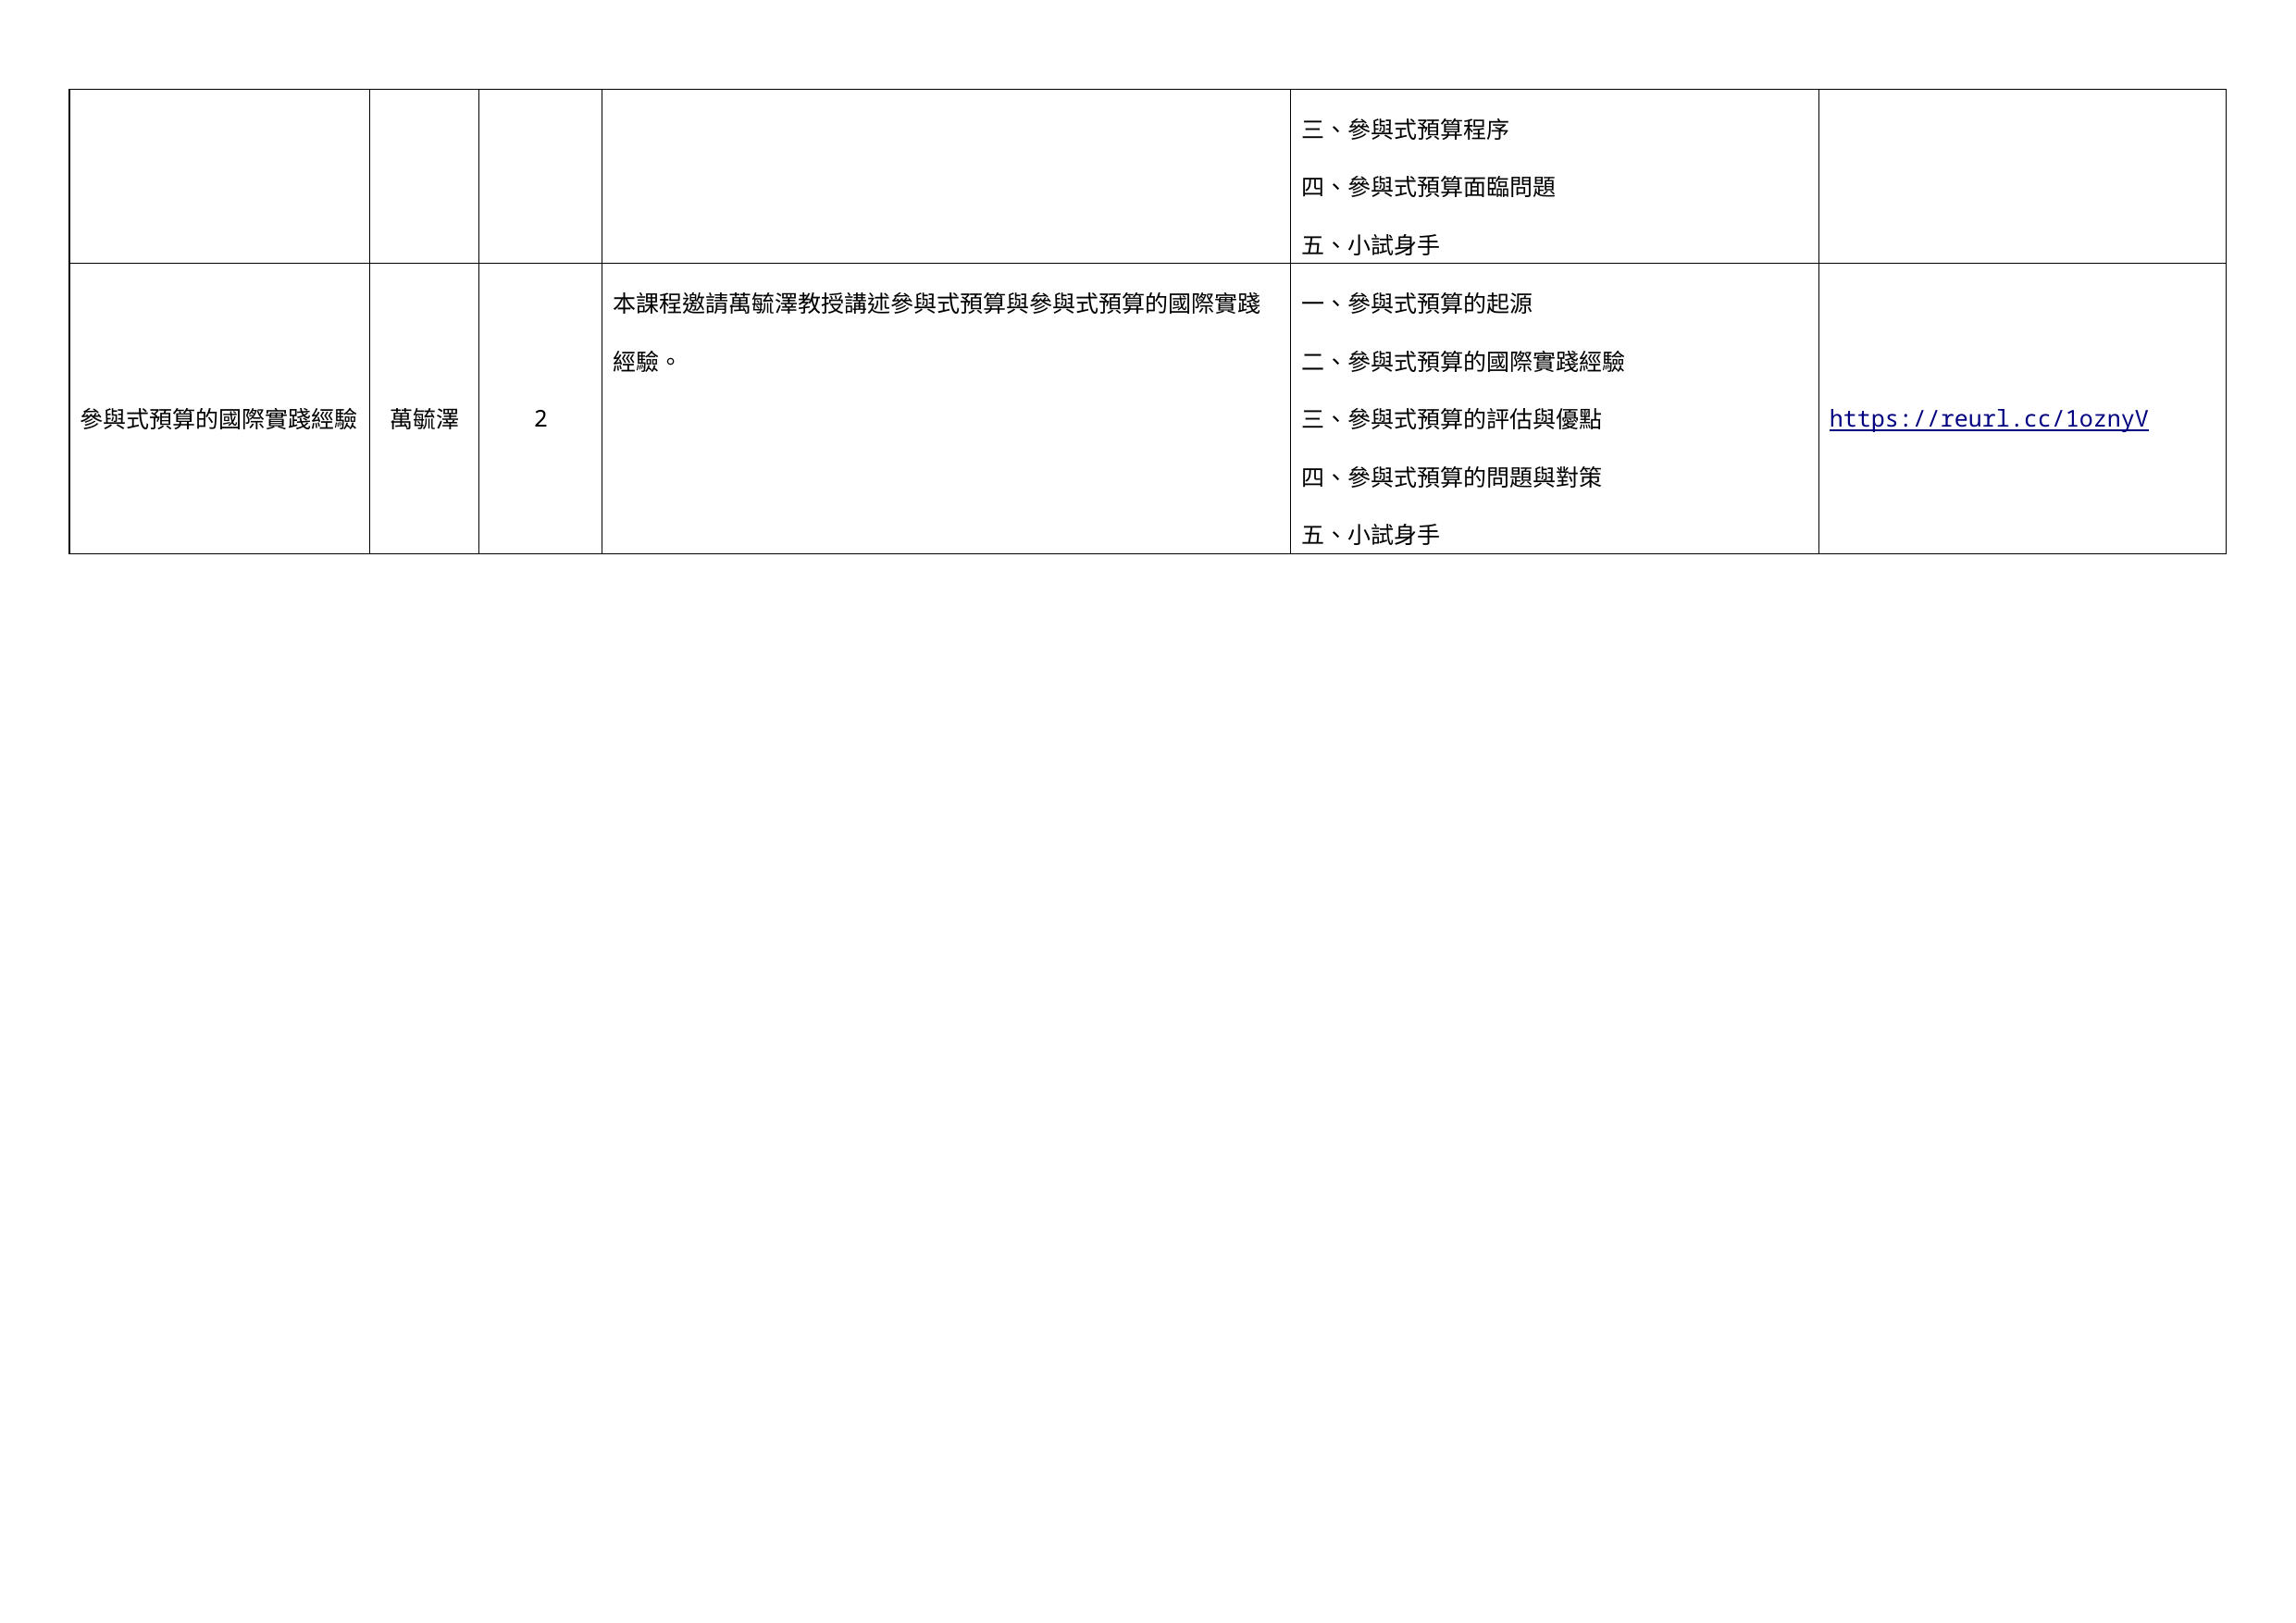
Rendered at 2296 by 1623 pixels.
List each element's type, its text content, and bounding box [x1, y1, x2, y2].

table_cell 參與式預算的國際實踐經驗 [70, 264, 369, 553]
table_cell [602, 90, 1290, 263]
table_cell https://reurl.cc/1oznyV [1819, 264, 2226, 553]
table_cell 2 [479, 264, 602, 553]
table_cell 三、參與式預算程序 四、參與式預算面臨問題 五、小試身手 [1291, 90, 1818, 263]
table_cell 一、參與式預算的起源 二、參與式預算的國際實踐經驗 三、參與式預算的評估與優點 四、參與式預算的問題與對策 五、小試身手 [1291, 264, 1818, 553]
table_cell 萬毓澤 [370, 264, 478, 553]
table_cell [370, 90, 478, 263]
table_cell [1819, 90, 2226, 263]
table_cell 本課程邀請萬毓澤教授講述參與式預算與參與式預算的國際實踐經驗。 [602, 264, 1290, 553]
table_cell [70, 90, 369, 263]
table_cell [479, 90, 602, 263]
